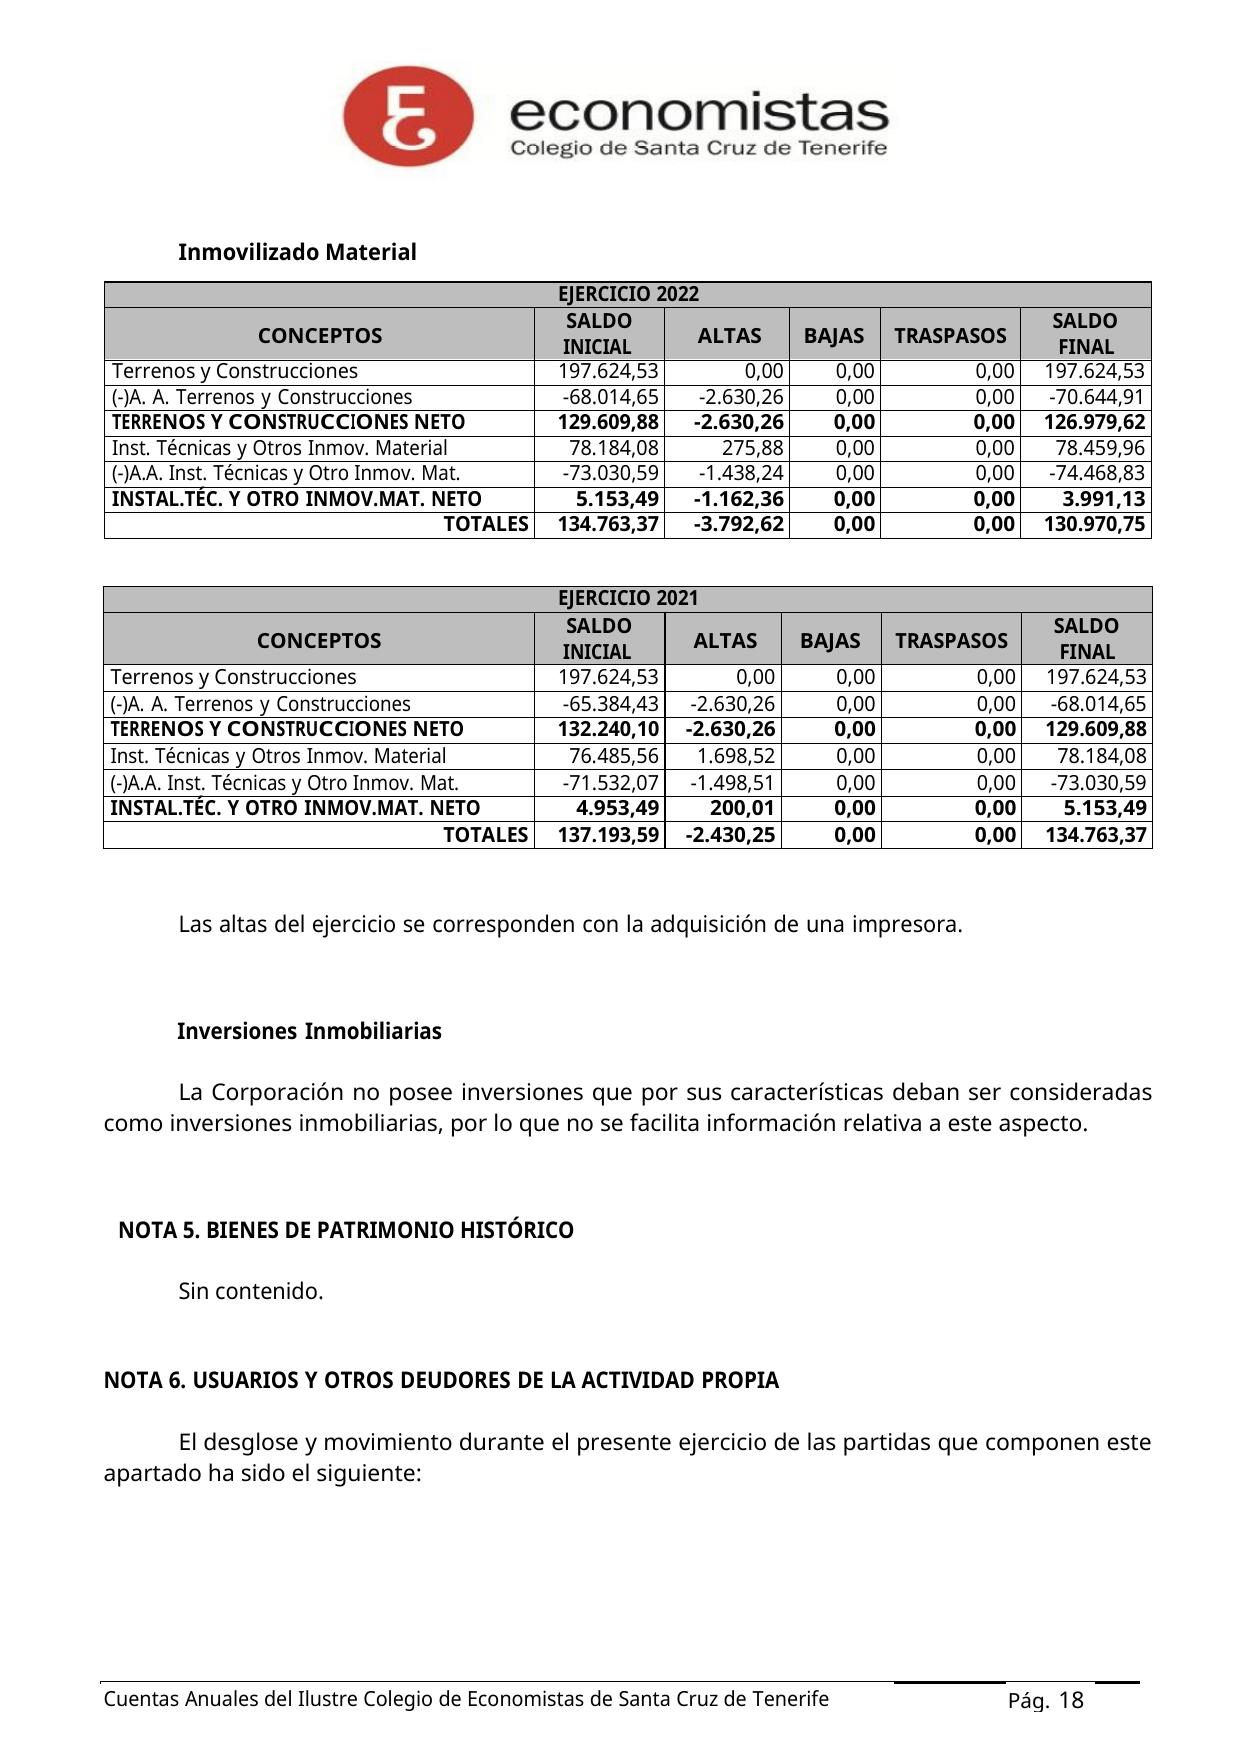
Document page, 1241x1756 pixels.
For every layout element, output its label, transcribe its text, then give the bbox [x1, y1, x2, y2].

table_cell 0,00 [882, 665, 1021, 691]
table_cell 0,00 [666, 665, 781, 691]
table_cell -2.630,26 [666, 692, 781, 717]
table_cell -73.030,59 [535, 462, 664, 487]
table_cell 76.485,56 [535, 744, 664, 769]
table_cell 0,00 [790, 361, 880, 384]
table_cell 0,00 [790, 513, 880, 537]
table_cell TOTALES [104, 822, 534, 848]
table_cell 0,00 [782, 718, 881, 743]
table_cell 78.184,08 [1022, 744, 1152, 769]
table_cell -71.532,07 [535, 770, 664, 796]
table_cell 0,00 [782, 692, 881, 717]
table_cell 0,00 [782, 797, 881, 821]
table_cell -1.498,51 [666, 770, 781, 796]
table_cell 129.609,88 [1022, 718, 1152, 743]
table_cell ALTAS [666, 613, 781, 664]
table_cell 0,00 [881, 513, 1020, 537]
table_cell 275,88 [665, 437, 789, 461]
subtitle NOTA 6. USUARIOS Y OTROS DEUDORES DE LA ACTIVIDAD PROPIA [103, 1364, 1236, 1396]
table_cell 200,01 [666, 797, 781, 821]
table_cell 0,00 [882, 744, 1021, 769]
table_cell -65.384,43 [535, 692, 664, 717]
table_cell 0,00 [790, 437, 880, 461]
table_cell 0,00 [881, 386, 1020, 410]
table_cell -2.630,26 [665, 386, 789, 410]
table_cell TERRENOS Y CONSTRUCCIONES NETO [105, 411, 534, 436]
table_cell 0,00 [881, 462, 1020, 487]
table_header EJERCICIO 2022 [105, 283, 1151, 307]
subtitle Inmovilizado Material [178, 236, 1236, 267]
table_cell 132.240,10 [535, 718, 664, 743]
table_cell (-)A.A. Inst. Técnicas y Otro Inmov. Mat. [105, 462, 534, 487]
table_cell -2.630,26 [666, 718, 781, 743]
table_cell 0,00 [782, 744, 881, 769]
text El desglose y movimiento durante el presente ejercicio de las partidas que componen este apartado ha sido el siguiente: [103, 1426, 1152, 1488]
table_cell 0,00 [882, 822, 1021, 848]
table_cell TRASPASOS [882, 613, 1021, 664]
table_cell INSTAL.TÉC. Y OTRO INMOV.MAT. NETO [105, 488, 534, 512]
table_cell 0,00 [881, 437, 1020, 461]
table_cell TOTALES [105, 513, 534, 537]
table_cell -73.030,59 [1022, 770, 1152, 796]
table_cell Inst. Técnicas y Otros Inmov. Material [105, 437, 534, 461]
table_cell (-)A.A. Inst. Técnicas y Otro Inmov. Mat. [104, 770, 534, 796]
table_cell 0,00 [790, 462, 880, 487]
table_cell BAJAS [790, 308, 880, 359]
table_cell 197.624,53 [1021, 361, 1151, 384]
table_cell 78.459,96 [1021, 437, 1151, 461]
table_cell 0,00 [790, 411, 880, 436]
table_cell 130.970,75 [1021, 513, 1151, 537]
table_cell 197.624,53 [535, 361, 664, 384]
table_cell 0,00 [881, 488, 1020, 512]
table_cell 134.763,37 [535, 513, 664, 537]
table_cell -3.792,62 [665, 513, 789, 537]
table_cell 134.763,37 [1022, 822, 1152, 848]
table_cell ALTAS [665, 308, 789, 359]
table_cell -2.630,26 [665, 411, 789, 436]
table_cell SALDO FINAL [1021, 308, 1151, 359]
text Las altas del ejercicio se corresponden con la adquisición de una impresora. [178, 908, 1236, 939]
table_header EJERCICIO 2021 [104, 587, 1152, 612]
table_cell -74.468,83 [1021, 462, 1151, 487]
table_cell (-)A. A. Terrenos y Construcciones [104, 692, 534, 717]
table_cell -68.014,65 [535, 386, 664, 410]
subtitle NOTA 5. BIENES DE PATRIMONIO HISTÓRICO [118, 1214, 1236, 1245]
text Sin contenido. [178, 1275, 1236, 1307]
table_cell (-)A. A. Terrenos y Construcciones [105, 386, 534, 410]
table_cell Terrenos y Construcciones [104, 665, 534, 691]
table_cell -1.438,24 [665, 462, 789, 487]
table_cell 5.153,49 [535, 488, 664, 512]
table_cell 3.991,13 [1021, 488, 1151, 512]
table_cell -2.430,25 [666, 822, 781, 848]
table_cell SALDO INICIAL [535, 308, 664, 359]
table_cell 0,00 [882, 692, 1021, 717]
table_cell TRASPASOS [881, 308, 1020, 359]
table_cell 126.979,62 [1021, 411, 1151, 436]
table_cell INSTAL.TÉC. Y OTRO INMOV.MAT. NETO [104, 797, 534, 821]
table_cell 0,00 [790, 386, 880, 410]
table_cell -68.014,65 [1022, 692, 1152, 717]
table_cell 0,00 [882, 797, 1021, 821]
table_cell 0,00 [665, 361, 789, 384]
table_cell CONCEPTOS [105, 308, 534, 359]
table_cell 197.624,53 [1022, 665, 1152, 691]
table_cell 4.953,49 [535, 797, 664, 821]
table_cell 1.698,52 [666, 744, 781, 769]
table_cell CONCEPTOS [104, 613, 534, 664]
table_cell 0,00 [882, 770, 1021, 796]
table_cell 5.153,49 [1022, 797, 1152, 821]
table_cell 197.624,53 [535, 665, 664, 691]
table_cell 0,00 [881, 411, 1020, 436]
table_cell 137.193,59 [535, 822, 664, 848]
table_cell 0,00 [882, 718, 1021, 743]
table_cell Terrenos y Construcciones [105, 361, 534, 384]
subtitle Inversiones Inmobiliarias [177, 1015, 1236, 1046]
table_cell 0,00 [881, 361, 1020, 384]
table_cell -70.644,91 [1021, 386, 1151, 410]
table_cell 78.184,08 [535, 437, 664, 461]
text La Corporación no posee inversiones que por sus características deban ser consideradas como inversiones inmobiliarias, por lo que no se facilita información relativa a este aspecto. [103, 1076, 1152, 1139]
table_cell 0,00 [790, 488, 880, 512]
table_cell -1.162,36 [665, 488, 789, 512]
table_cell 0,00 [782, 665, 881, 691]
table_cell 0,00 [782, 770, 881, 796]
table_cell Inst. Técnicas y Otros Inmov. Material [104, 744, 534, 769]
table_cell 0,00 [782, 822, 881, 848]
table_cell SALDO FINAL [1022, 613, 1152, 664]
table_cell 129.609,88 [535, 411, 664, 436]
table_cell BAJAS [782, 613, 881, 664]
table_cell SALDO INICIAL [535, 613, 664, 664]
table_cell TERRENOS Y CONSTRUCCIONES NETO [104, 718, 534, 743]
